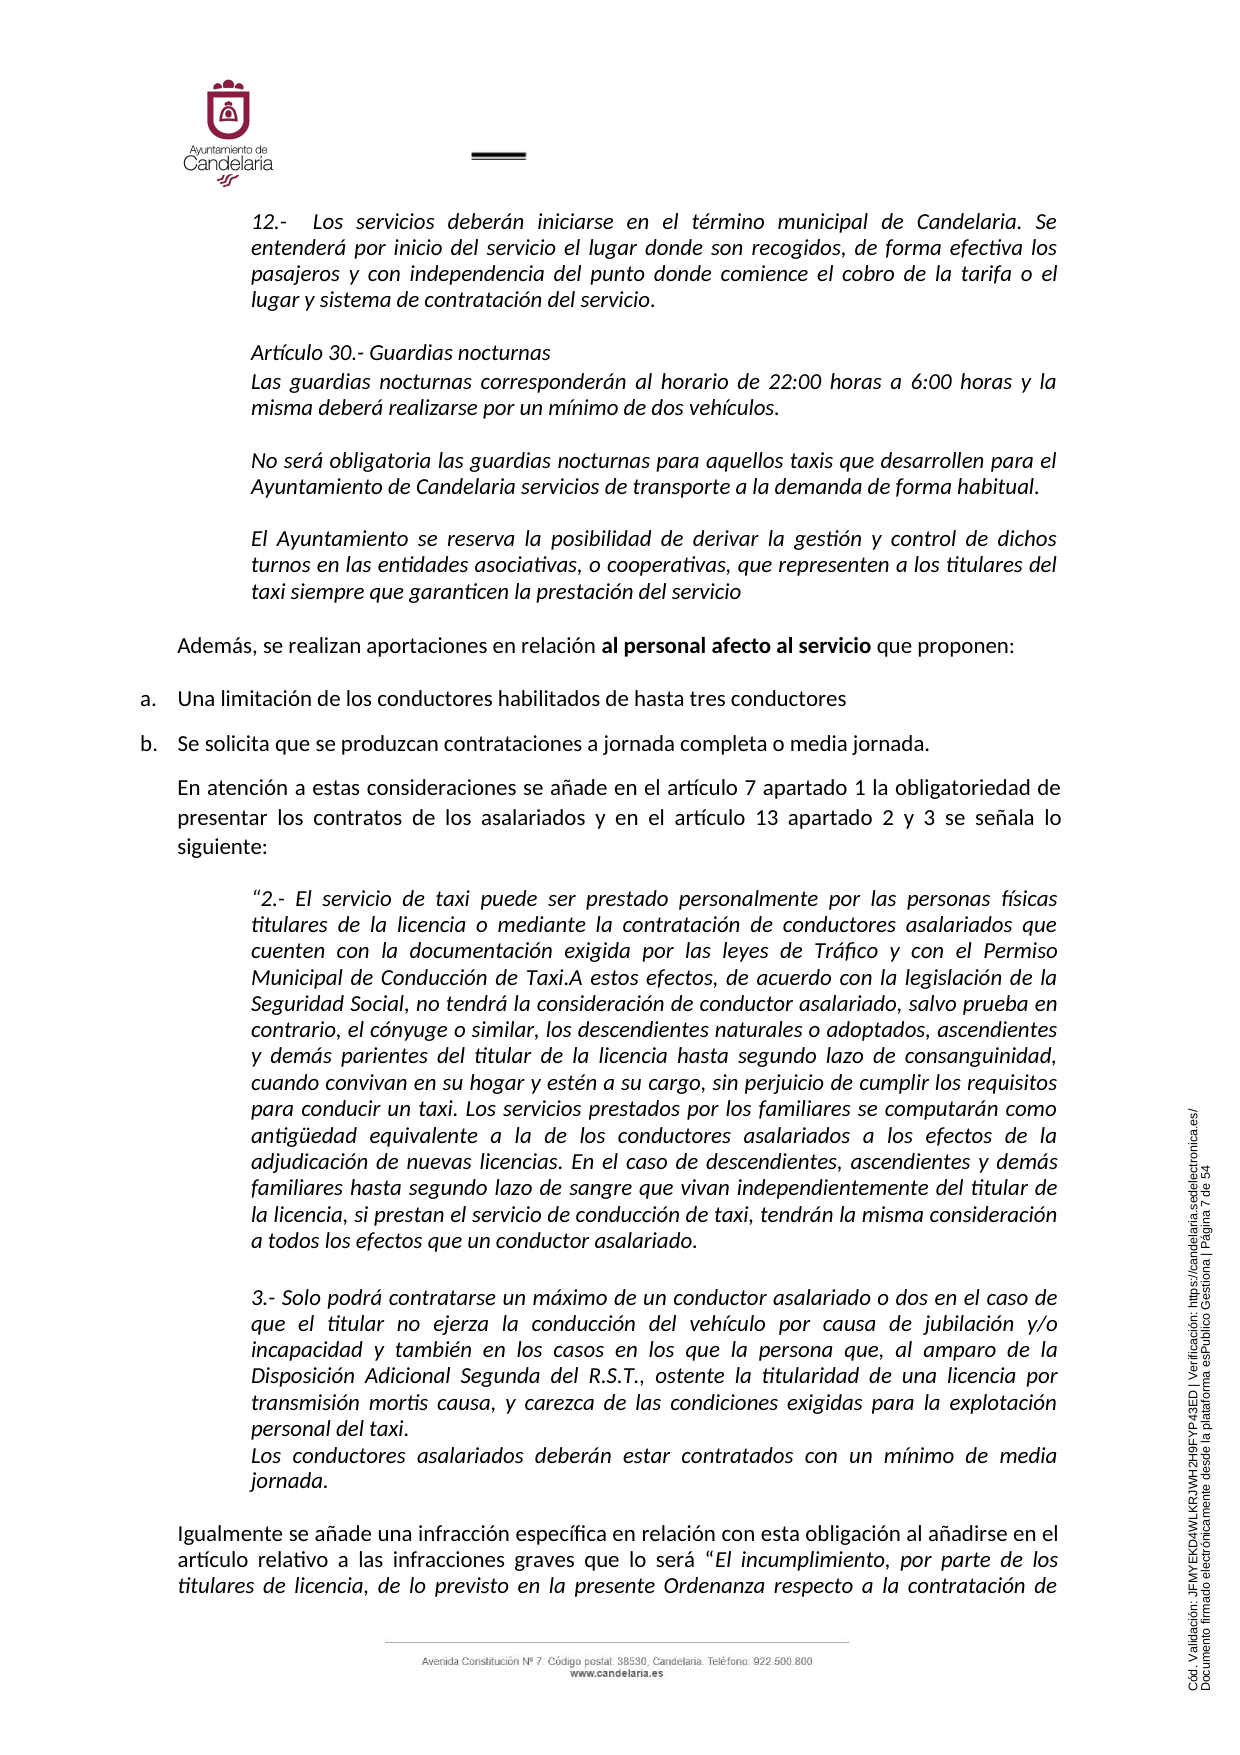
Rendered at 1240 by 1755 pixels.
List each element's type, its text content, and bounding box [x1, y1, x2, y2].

text 12.- Los servicios deberán iniciarse en el término municipal de Candelaria. Se entenderá por inicio del servicio el lugar donde son recogidos, de forma efectiva los pasajeros y con independencia del punto donde comience el cobro de la tarifa o el lugar y sistema de contratación del servicio. [251, 208, 1061, 313]
list Se solicita que se produzcan contrataciones a jornada completa o media jornada. [140, 729, 1063, 757]
list Una limitación de los conductores habilitados de hasta tres conductores [140, 684, 1063, 712]
text Las guardias nocturnas corresponderán al horario de 22:00 horas a 6:00 horas y la misma deberá realizarse por un mínimo de dos vehículos. [251, 369, 1061, 421]
text 3.- Solo podrá contratarse un máximo de un conductor asalariado o dos en el caso de que el titular no ejerza la conducción del vehículo por causa de jubilación y/o incapacidad y también en los casos en los que la persona que, al amparo de la Disposición Adicional Segunda del R.S.T., ostente la titularidad de una licencia por transmisión mortis causa, y carezca de las condiciones exigidas para la explotación personal del taxi. [251, 1284, 1061, 1442]
text Los conductores asalariados deberán estar contratados con un mínimo de media jornada. [251, 1442, 1061, 1495]
text Además, se realizan aportaciones en relación al personal afecto al servicio que proponen: [177, 631, 1063, 659]
text En atención a estas consideraciones se añade en el artículo 7 apartado 1 la obligatoriedad de presentar los contratos de los asalariados y en el artículo 13 apartado 2 y 3 se señala lo siguiente: [177, 773, 1063, 860]
text Igualmente se añade una infracción específica en relación con esta obligación al añadirse en el artículo relativo a las infracciones graves que lo será “El incumplimiento, por parte de los titulares de licencia, de lo previsto en la presente Ordenanza respecto a la contratación de [177, 1521, 1061, 1599]
text Artículo 30.- Guardias nocturnas [251, 339, 1061, 366]
text No será obligatoria las guardias nocturnas para aquellos taxis que desarrollen para el Ayuntamiento de Candelaria servicios de transporte a la demanda de forma habitual. [251, 447, 1061, 500]
text “2.- El servicio de taxi puede ser prestado personalmente por las personas físicas titulares de la licencia o mediante la contratación de conductores asalariados que cuenten con la documentación exigida por las leyes de Tráfico y con el Permiso Municipal de Conducción de Taxi.A estos efectos, de acuerdo con la legislación de la Seguridad Social, no tendrá la consideración de conductor asalariado, salvo prueba en contrario, el cónyuge o similar, los descendientes naturales o adoptados, ascendientes y demás parientes del titular de la licencia hasta segundo lazo de consanguinidad, cuando convivan en su hogar y estén a su cargo, sin perjuicio de cumplir los requisitos para conducir un taxi. Los servicios prestados por los familiares se computarán como antigüedad equivalente a la de los conductores asalariados a los efectos de la adjudicación de nuevas licencias. En el caso de descendientes, ascendientes y demás familiares hasta segundo lazo de sangre que vivan independientemente del titular de la licencia, si prestan el servicio de conducción de taxi, tendrán la misma consideración a todos los efectos que un conductor asalariado. [251, 885, 1061, 1254]
text El Ayuntamiento se reserva la posibilidad de derivar la gestión y control de dichos turnos en las entidades asociativas, o cooperativas, que representen a los titulares del taxi siempre que garanticen la prestación del servicio [251, 526, 1061, 605]
